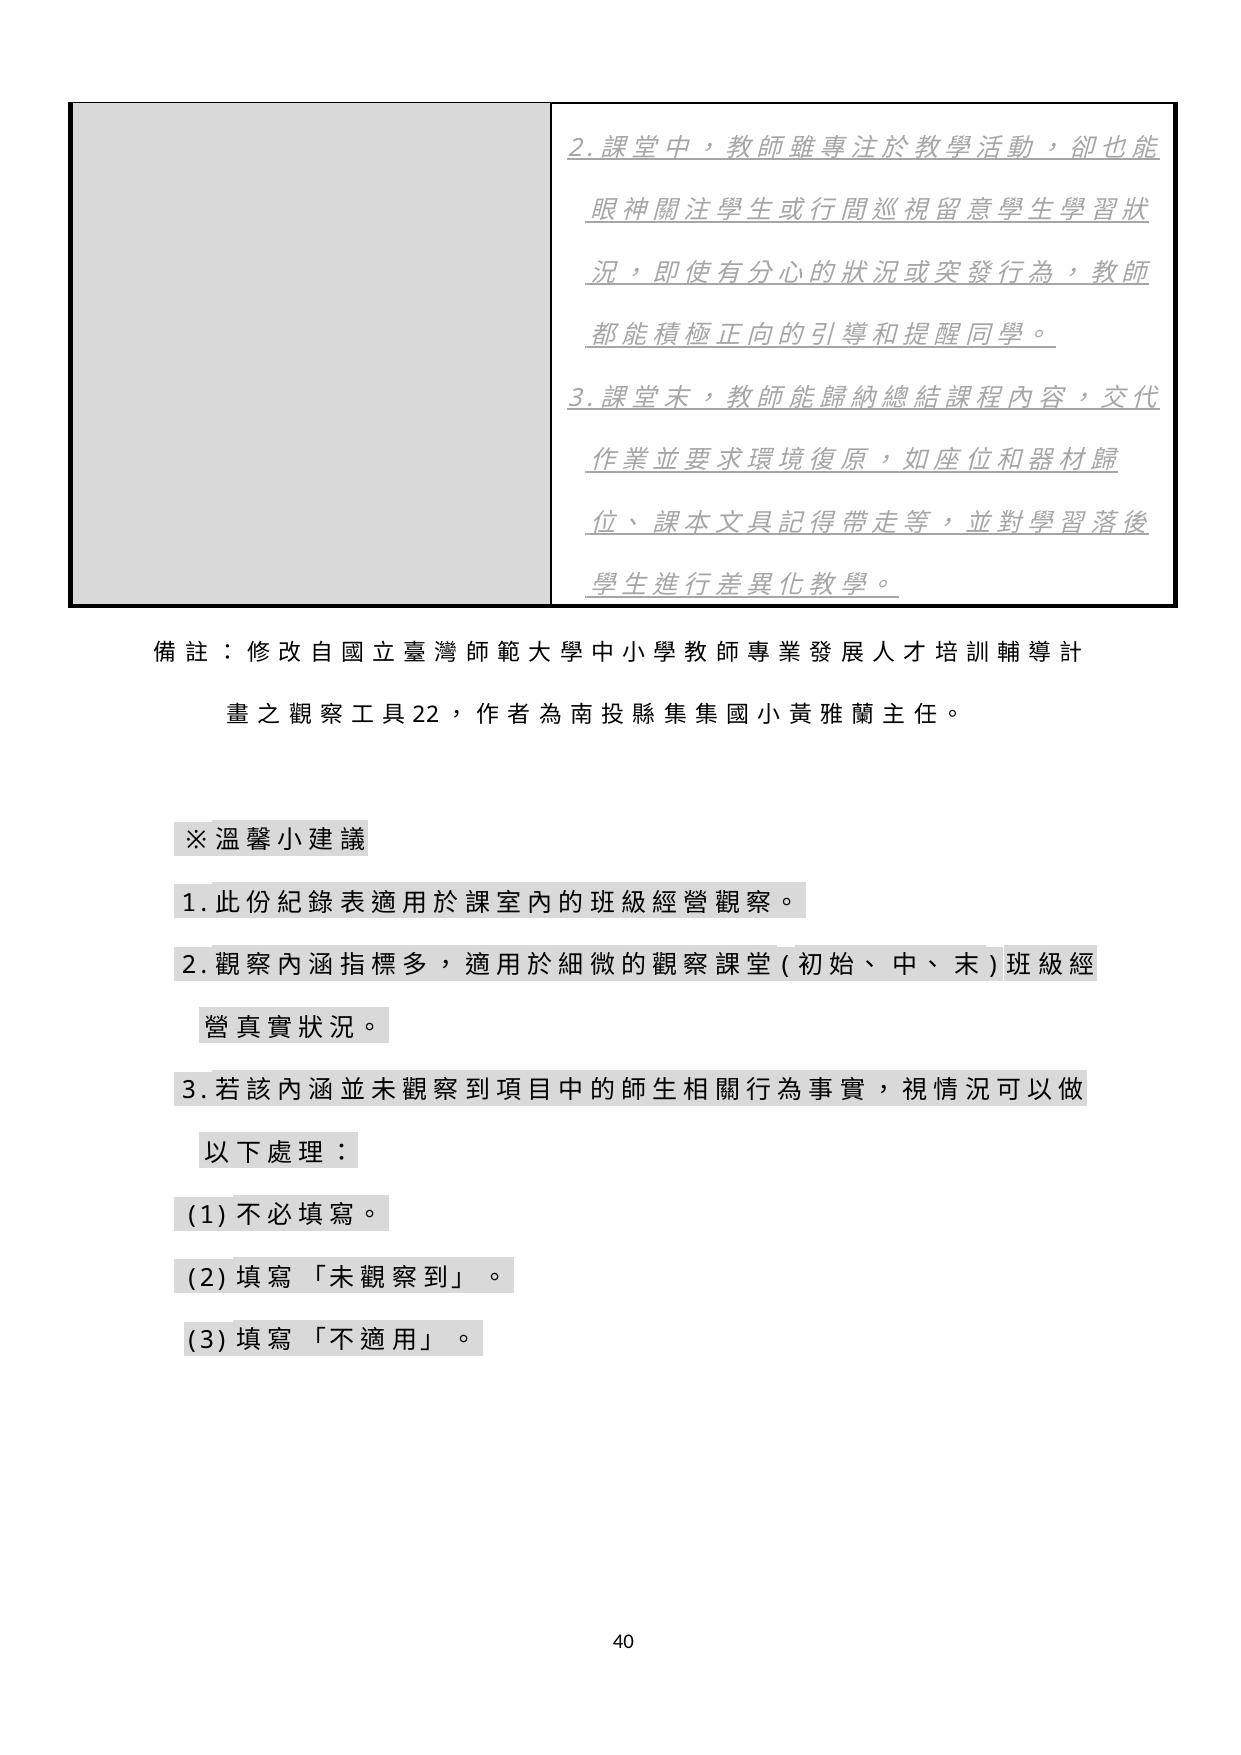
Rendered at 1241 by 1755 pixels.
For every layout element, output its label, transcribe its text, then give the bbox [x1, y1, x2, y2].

text (2)填寫「未觀察到」。 [174, 1233, 1097, 1296]
text 備註：修改自國立臺灣師範大學中小學教師專業發展人才培訓輔導計畫之觀察工具22，作者為南投縣集集國小黃雅蘭主任。 [149, 608, 1097, 733]
table_cell [73, 103, 550, 604]
text 3.若該內涵並未觀察到項目中的師生相關行為事實，視情況可以做以下處理： [174, 1046, 1097, 1171]
text 2.觀察內涵指標多，適用於細微的觀察課堂(初始、中、末)班級經營真實狀況。 [174, 921, 1097, 1046]
table_cell 2.課堂中，教師雖專注於教學活動，卻也能眼神關注學生或行間巡視留意學生學習狀況，即使有分心的狀況或突發行為，教師都能積極正向的引導和提醒同學。 3.課堂末，教師能歸納總結課程內容，交代作業並要求環境復原，如座位和器材歸位、課本文具記得帶走等，並對學習落後學生進行差異化教學。 [552, 104, 1173, 604]
text 1.此份紀錄表適用於課室內的班級經營觀察。 [174, 858, 1097, 921]
text (1)不必填寫。 [174, 1171, 1097, 1233]
text (3)填寫「不適用」。 [174, 1296, 1097, 1358]
text ※溫馨小建議 [174, 796, 1097, 858]
